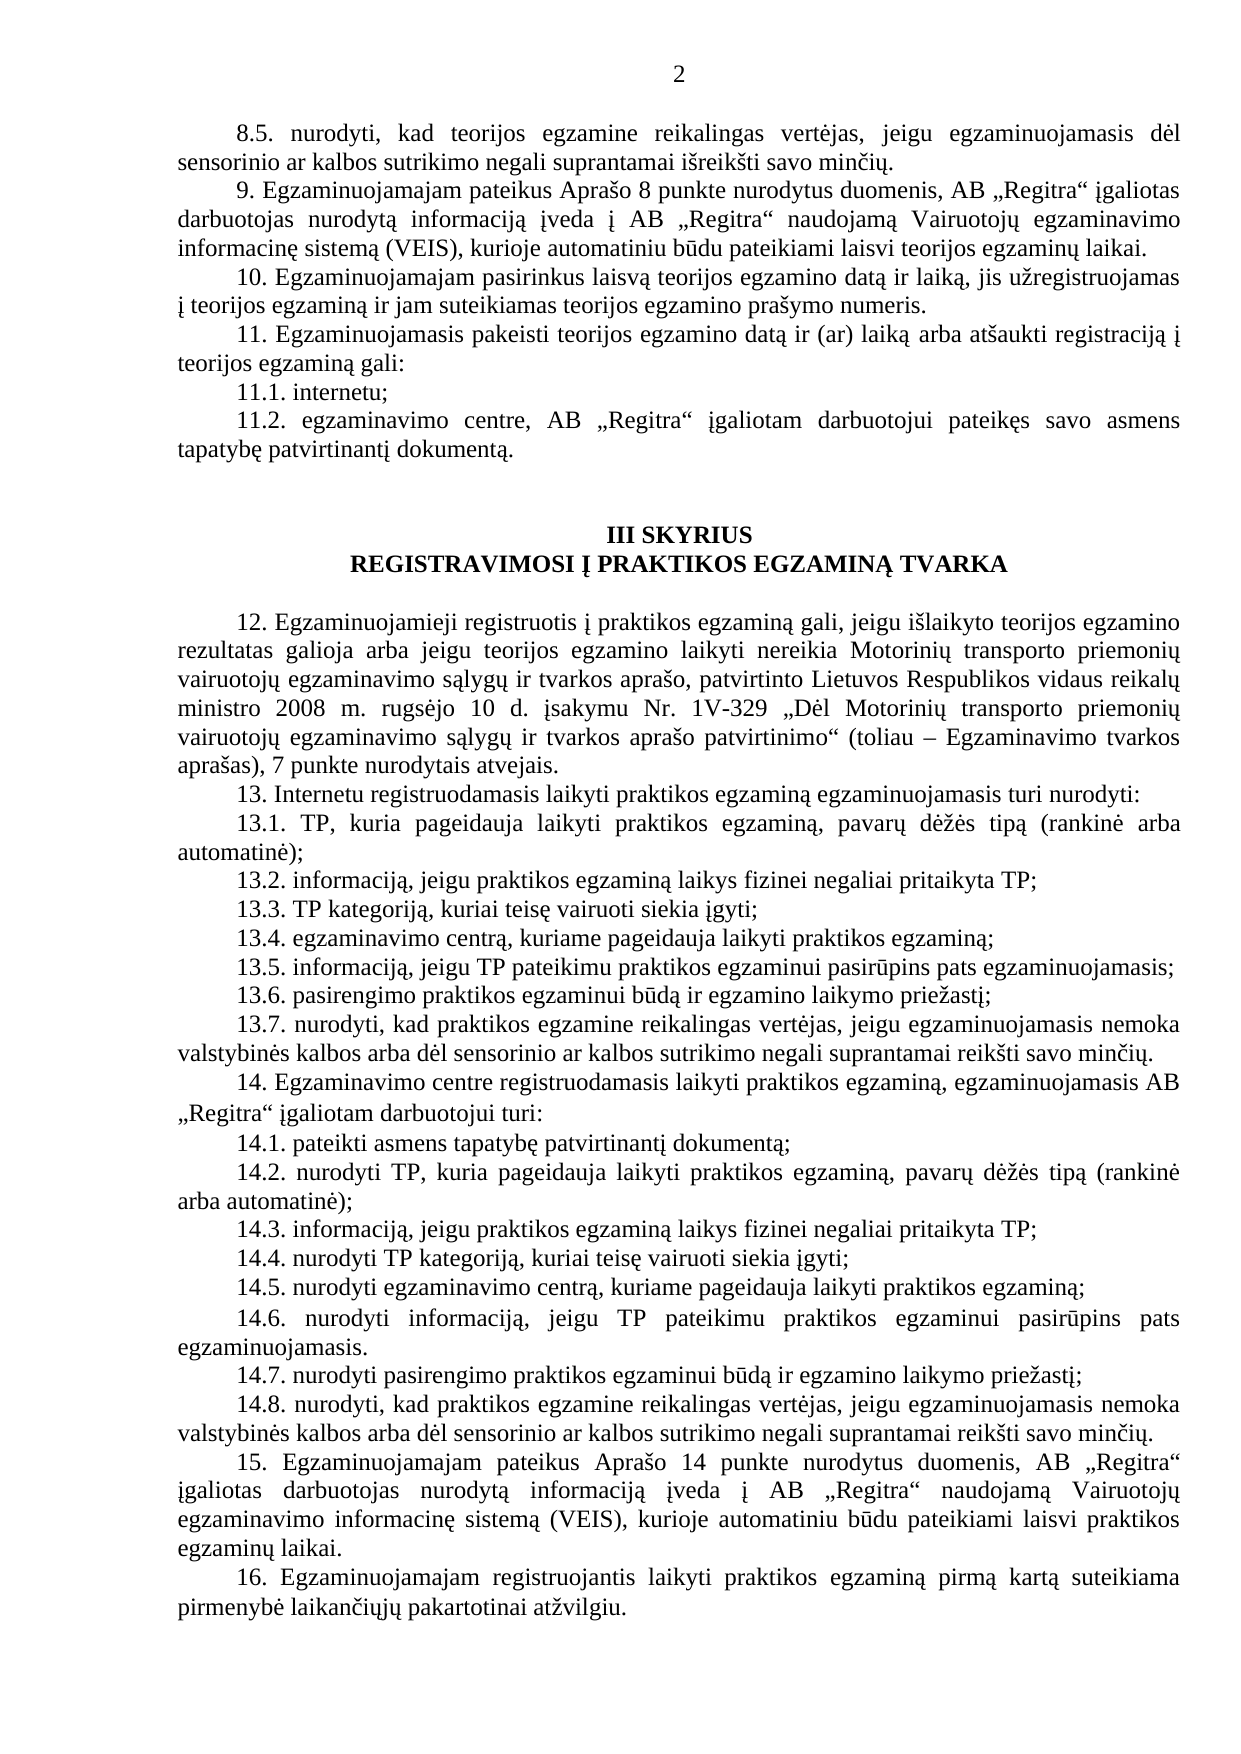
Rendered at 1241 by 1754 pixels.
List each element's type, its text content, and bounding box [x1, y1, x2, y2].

text 13.7. nurodyti, kad praktikos egzamine reikalingas vertėjas, jeigu egzaminuojamasis nemoka valstybinės kalbos arba dėl sensorinio ar kalbos sutrikimo negali suprantamai reikšti savo minčių. [177, 1009, 1181, 1067]
text 14.4. nurodyti TP kategoriją, kuriai teisę vairuoti siekia įgyti; [177, 1243, 1181, 1272]
text 14.1. pateikti asmens tapatybę patvirtinantį dokumentą; [177, 1128, 1181, 1157]
text 11.1. internetu; [177, 377, 1181, 406]
text 13. Internetu registruodamasis laikyti praktikos egzaminą egzaminuojamasis turi nurodyti: [177, 779, 1181, 808]
text 9. Egzaminuojamajam pateikus Aprašo 8 punkte nurodytus duomenis, AB „Regitra“ įgaliotas darbuotojas nurodytą informaciją įveda į AB „Regitra“ naudojamą Vairuotojų egzaminavimo informacinę sistemą (VEIS), kurioje automatiniu būdu pateikiami laisvi teorijos egzaminų laikai. [177, 176, 1181, 262]
text 14.8. nurodyti, kad praktikos egzamine reikalingas vertėjas, jeigu egzaminuojamasis nemoka valstybinės kalbos arba dėl sensorinio ar kalbos sutrikimo negali suprantamai reikšti savo minčių. [177, 1389, 1181, 1447]
text III skyrius [177, 521, 1181, 549]
text Registravimosi į Praktikos egzaminą tvarka [177, 549, 1181, 578]
text 13.5. informaciją, jeigu TP pateikimu praktikos egzaminui pasirūpins pats egzaminuojamasis; [177, 952, 1181, 981]
text 14.2. nurodyti TP, kuria pageidauja laikyti praktikos egzaminą, pavarų dėžės tipą (rankinė arba automatinė); [177, 1157, 1181, 1214]
text 13.1. TP, kuria pageidauja laikyti praktikos egzaminą, pavarų dėžės tipą (rankinė arba automatinė); [177, 808, 1181, 866]
text 14.5. nurodyti egzaminavimo centrą, kuriame pageidauja laikyti praktikos egzaminą; [177, 1272, 1181, 1301]
text 14.7. nurodyti pasirengimo praktikos egzaminui būdą ir egzamino laikymo priežastį; [177, 1360, 1181, 1389]
text 15. Egzaminuojamajam pateikus Aprašo 14 punkte nurodytus duomenis, AB „Regitra“ įgaliotas darbuotojas nurodytą informaciją įveda į AB „Regitra“ naudojamą Vairuotojų egzaminavimo informacinę sistemą (VEIS), kurioje automatiniu būdu pateikiami laisvi praktikos egzaminų laikai. [177, 1447, 1181, 1562]
text 13.6. pasirengimo praktikos egzaminui būdą ir egzamino laikymo priežastį; [177, 981, 1181, 1009]
text 16. Egzaminuojamajam registruojantis laikyti praktikos egzaminą pirmą kartą suteikiama pirmenybė laikančiųjų pakartotinai atžvilgiu. [177, 1562, 1181, 1621]
text 14.3. informaciją, jeigu praktikos egzaminą laikys fizinei negaliai pritaikyta TP; [177, 1214, 1181, 1243]
text 12. Egzaminuojamieji registruotis į praktikos egzaminą gali, jeigu išlaikyto teorijos egzamino rezultatas galioja arba jeigu teorijos egzamino laikyti nereikia Motorinių transporto priemonių vairuotojų egzaminavimo sąlygų ir tvarkos aprašo, patvirtinto Lietuvos Respublikos vidaus reikalų ministro 2008 m. rugsėjo 10 d. įsakymu Nr. 1V-329 „Dėl Motorinių transporto priemonių vairuotojų egzaminavimo sąlygų ir tvarkos aprašo patvirtinimo“ (toliau – Egzaminavimo tvarkos aprašas), 7 punkte nurodytais atvejais. [177, 607, 1181, 779]
text 13.3. TP kategoriją, kuriai teisę vairuoti siekia įgyti; [177, 894, 1181, 923]
text 13.4. egzaminavimo centrą, kuriame pageidauja laikyti praktikos egzaminą; [177, 923, 1181, 952]
text 8.5. nurodyti, kad teorijos egzamine reikalingas vertėjas, jeigu egzaminuojamasis dėl sensorinio ar kalbos sutrikimo negali suprantamai išreikšti savo minčių. [177, 118, 1181, 176]
text 10. Egzaminuojamajam pasirinkus laisvą teorijos egzamino datą ir laiką, jis užregistruojamas į teorijos egzaminą ir jam suteikiamas teorijos egzamino prašymo numeris. [177, 262, 1181, 319]
text 14. Egzaminavimo centre registruodamasis laikyti praktikos egzaminą, egzaminuojamasis AB „Regitra“ įgaliotam darbuotojui turi: [177, 1067, 1181, 1126]
text 11. Egzaminuojamasis pakeisti teorijos egzamino datą ir (ar) laiką arba atšaukti registraciją į teorijos egzaminą gali: [177, 319, 1181, 377]
text 13.2. informaciją, jeigu praktikos egzaminą laikys fizinei negaliai pritaikyta TP; [177, 866, 1181, 894]
text 14.6. nurodyti informaciją, jeigu TP pateikimu praktikos egzaminui pasirūpins pats egzaminuojamasis. [177, 1303, 1181, 1360]
text 11.2. egzaminavimo centre, AB „Regitra“ įgaliotam darbuotojui pateikęs savo asmens tapatybę patvirtinantį dokumentą. [177, 406, 1181, 463]
